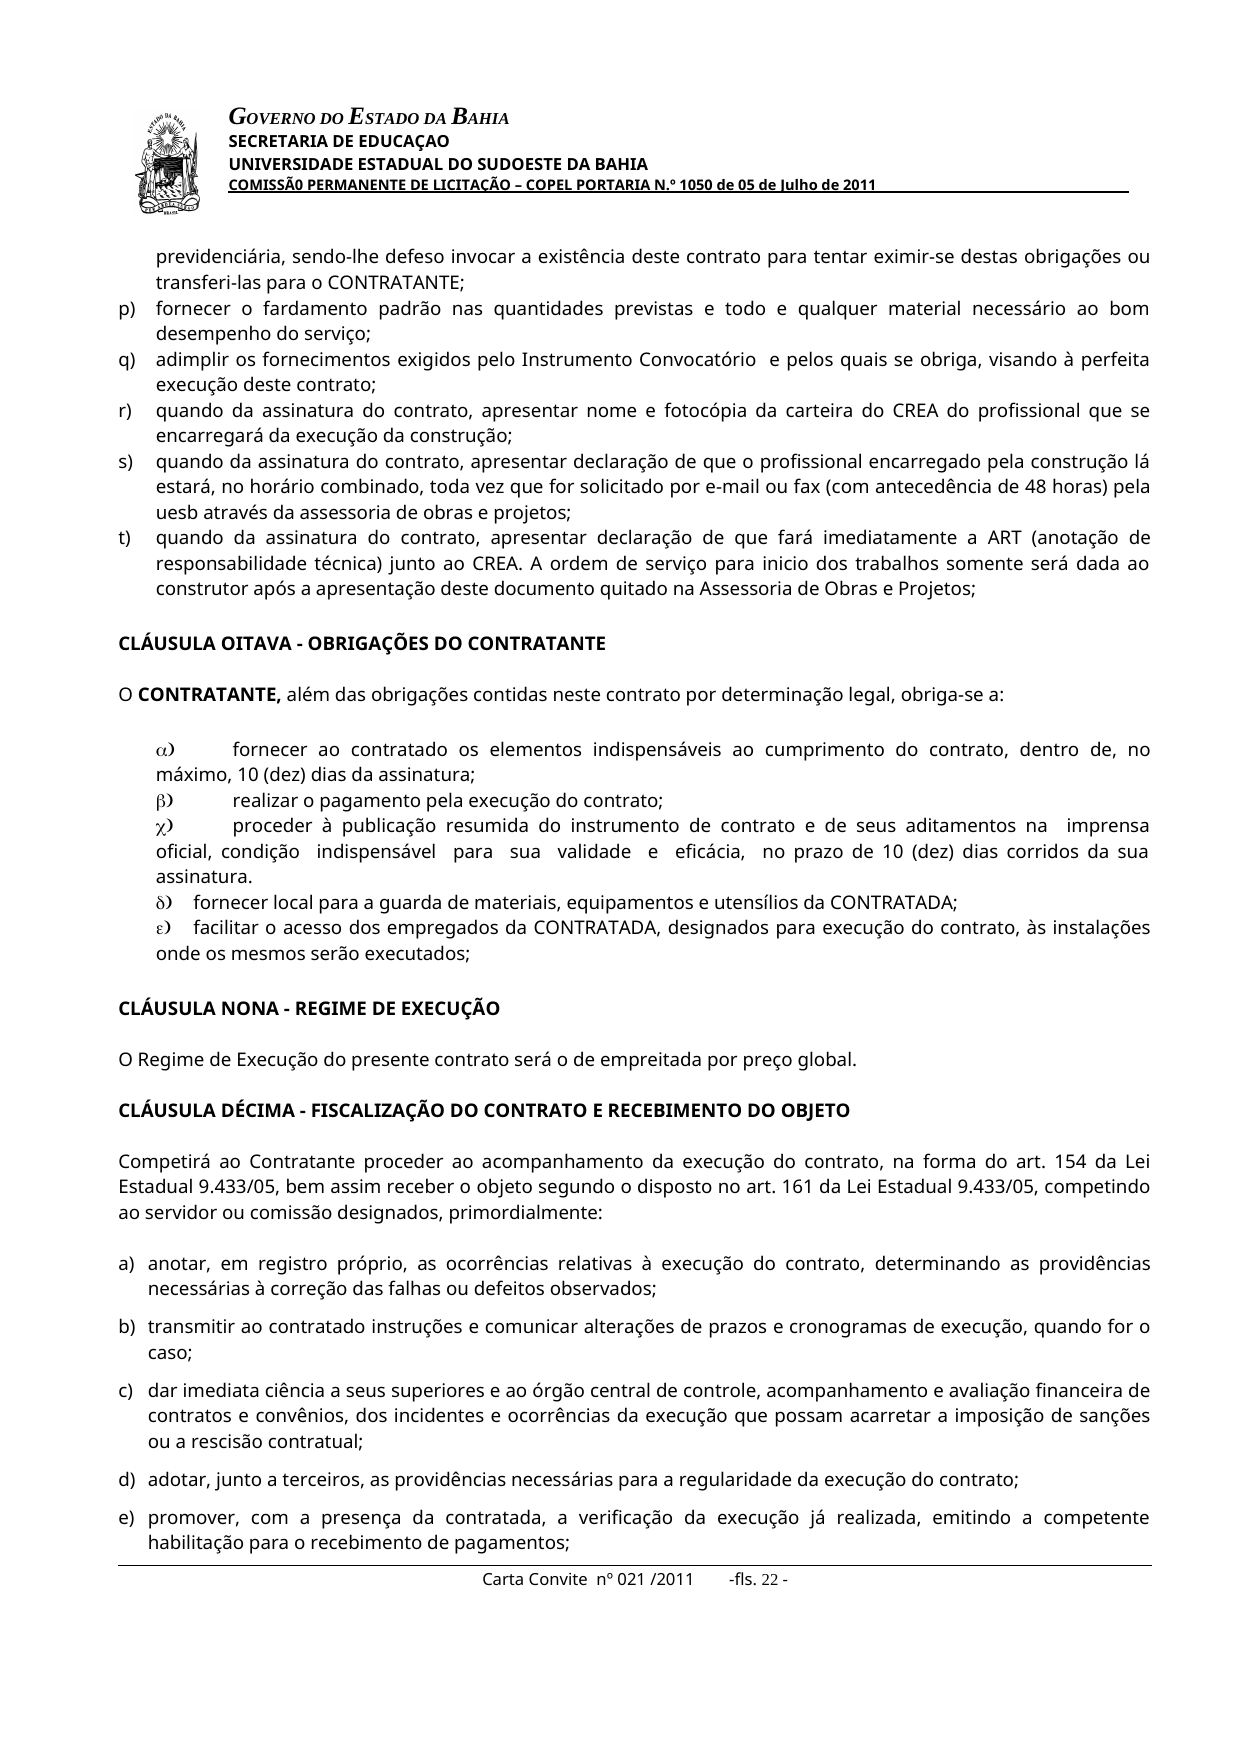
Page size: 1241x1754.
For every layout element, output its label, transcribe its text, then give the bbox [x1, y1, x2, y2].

list fornecer local para a guarda de materiais, equipamentos e utensílios da CONTRATADA; [156, 889, 1152, 914]
list quando da assinatura do contrato, apresentar declaração de que fará imediatamente a ART (anotação de responsabilidade técnica) junto ao CREA. A ordem de serviço para inicio dos trabalhos somente será dada ao construtor após a apresentação deste documento quitado na Assessoria de Obras e Projetos; [118, 524, 1152, 601]
text O CONTRATANTE, além das obrigações contidas neste contrato por determinação legal, obriga-se a: [118, 681, 1152, 707]
text O Regime de Execução do presente contrato será o de empreitada por preço global. [118, 1046, 1152, 1071]
list anotar, em registro próprio, as ocorrências relativas à execução do contrato, determinando as providências necessárias à correção das falhas ou defeitos observados; [118, 1250, 1152, 1301]
picture [134, 110, 200, 216]
list dar imediata ciência a seus superiores e ao órgão central de controle, acompanhamento e avaliação financeira de contratos e convênios, dos incidentes e ocorrências da execução que possam acarretar a imposição de sanções ou a rescisão contratual; [118, 1377, 1152, 1454]
list realizar o pagamento pela execução do contrato; [156, 787, 1152, 812]
text CLÁUSULA DÉCIMA - FISCALIZAÇÃO DO CONTRATO E RECEBIMENTO DO OBJETO [118, 1097, 1152, 1122]
list quando da assinatura do contrato, apresentar nome e fotocópia da carteira do CREA do profissional que se encarregará da execução da construção; [118, 397, 1152, 448]
list fornecer ao contratado os elementos indispensáveis ao cumprimento do contrato, dentro de, no máximo, 10 (dez) dias da assinatura; [156, 736, 1152, 787]
list transmitir ao contratado instruções e comunicar alterações de prazos e cronogramas de execução, quando for o caso; [118, 1313, 1152, 1364]
list adotar, junto a terceiros, as providências necessárias para a regularidade da execução do contrato; [118, 1466, 1152, 1492]
list facilitar o acesso dos empregados da CONTRATADA, designados para execução do contrato, às instalações onde os mesmos serão executados; [156, 914, 1152, 966]
text CLÁUSULA NONA - REGIME DE EXECUÇÃO [118, 995, 1152, 1020]
list adimplir os fornecimentos exigidos pelo Instrumento Convocatório e pelos quais se obriga, visando à perfeita execução deste contrato; [118, 346, 1152, 397]
text Competirá ao Contratante proceder ao acompanhamento da execução do contrato, na forma do art. 154 da Lei Estadual 9.433/05, bem assim receber o objeto segundo o disposto no art. 161 da Lei Estadual 9.433/05, competindo ao servidor ou comissão designados, primordialmente: [118, 1148, 1152, 1224]
list fornecer o fardamento padrão nas quantidades previstas e todo e qualquer material necessário ao bom desempenho do serviço; [118, 295, 1152, 346]
list proceder à publicação resumida do instrumento de contrato e de seus aditamentos na imprensa oficial, condição indispensável para sua validade e eficácia, no prazo de 10 (dez) dias corridos da sua assinatura. [156, 812, 1152, 889]
list quando da assinatura do contrato, apresentar declaração de que o profissional encarregado pela construção lá estará, no horário combinado, toda vez que for solicitado por e-mail ou fax (com antecedência de 48 horas) pela uesb através da assessoria de obras e projetos; [118, 448, 1152, 524]
list promover, com a presença da contratada, a verificação da execução já realizada, emitindo a competente habilitação para o recebimento de pagamentos; [118, 1504, 1152, 1555]
text CLÁUSULA OITAVA - OBRIGAÇÕES DO CONTRATANTE [118, 630, 1152, 656]
list previdenciária, sendo-lhe defeso invocar a existência deste contrato para tentar eximir-se destas obrigações ou transferi-las para o CONTRATANTE; [118, 244, 1152, 295]
